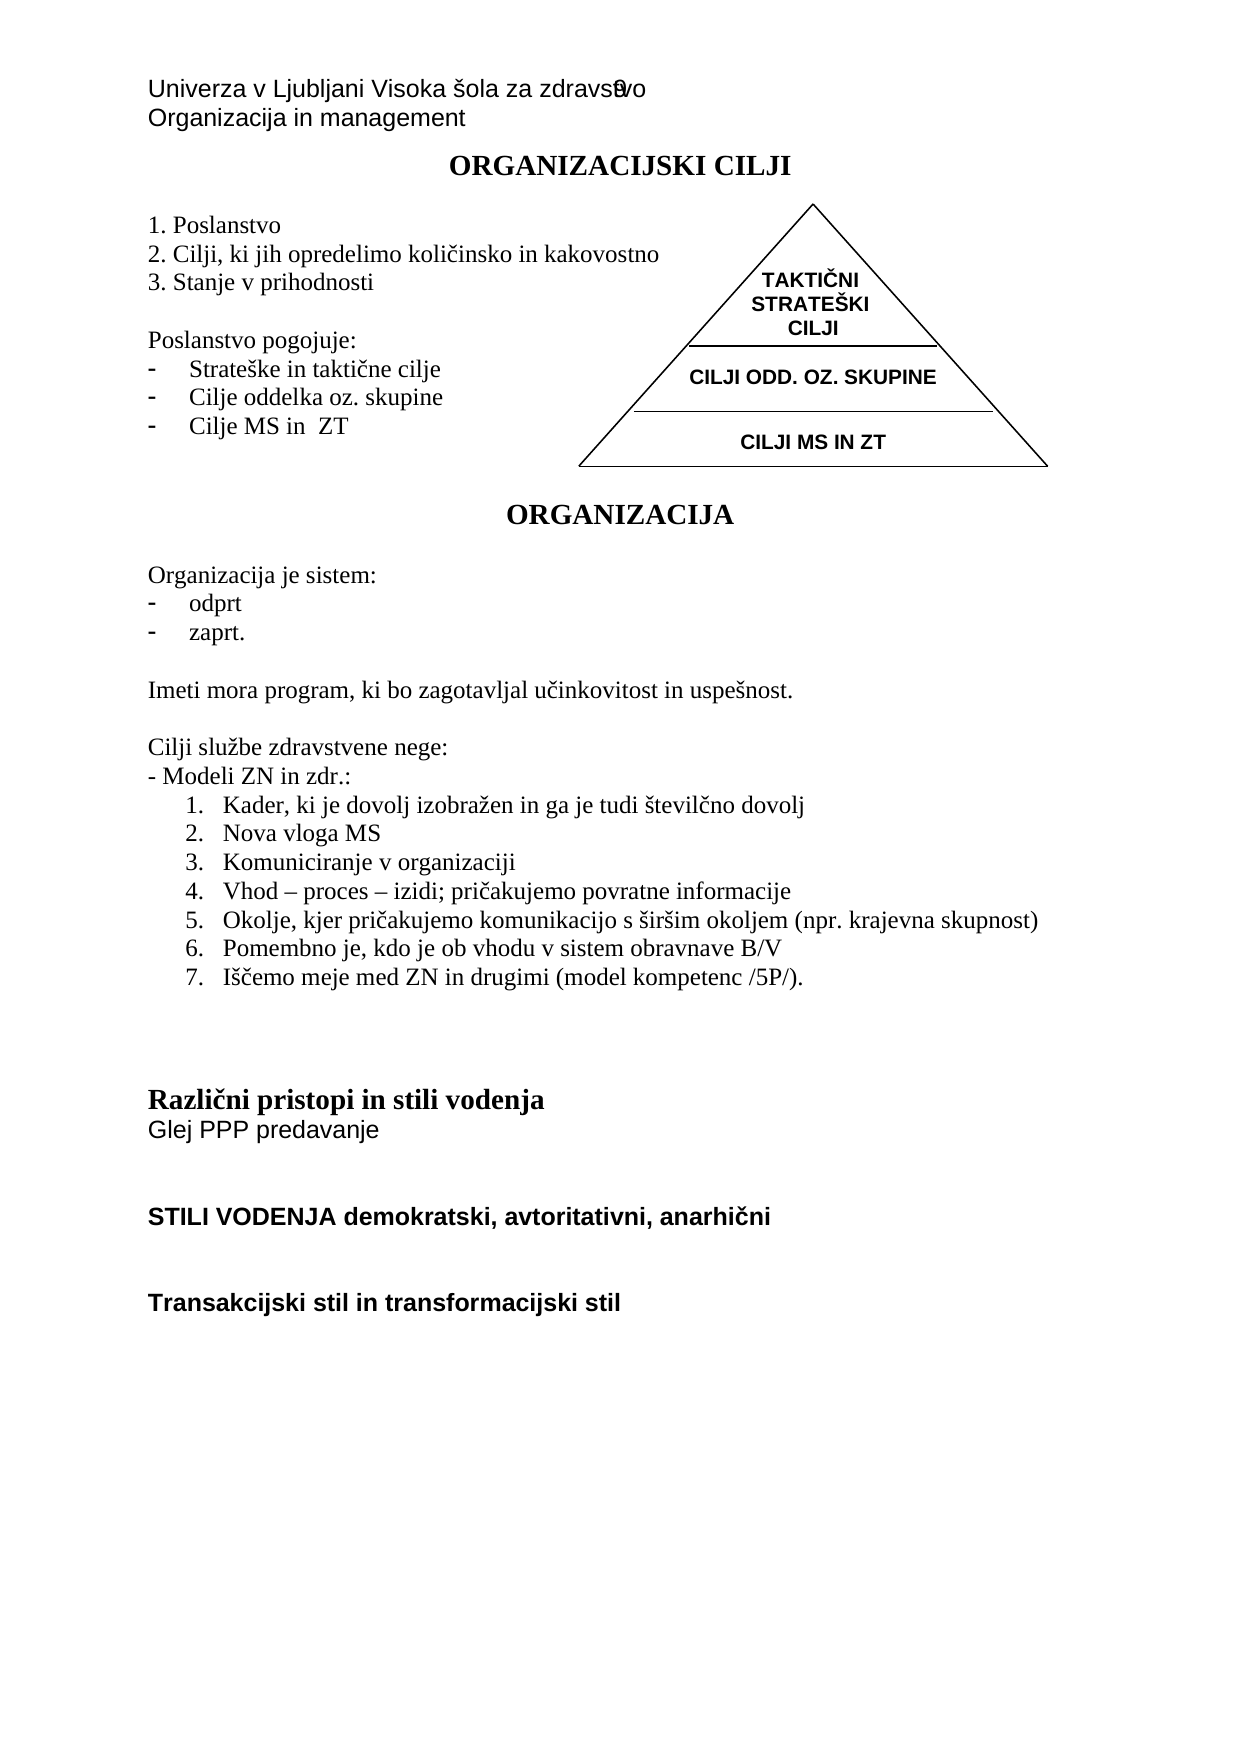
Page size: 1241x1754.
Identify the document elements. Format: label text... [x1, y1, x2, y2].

text Glej PPP predavanje [148, 1116, 1093, 1144]
text 2. Cilji, ki jih opredelimo količinsko in kakovostno [148, 239, 779, 267]
list [1001, 411, 1093, 440]
list Strateške in taktične cilje [950, 354, 1093, 382]
text 1. Poslanstvo [148, 210, 805, 239]
text Poslanstvo pogojuje: [682, 325, 945, 354]
list Iščemo meje med ZN in drugimi (model kompetenc /5P/). [185, 962, 1093, 991]
text 3. Stanje v prihodnosti [872, 267, 1093, 296]
list Komuniciranje v organizaciji [185, 847, 1093, 876]
text 3. Stanje v prihodnosti [733, 267, 893, 296]
list Kader, ki je dovolj izobražen in ga je tudi številčno dovolj [185, 790, 1093, 818]
list [975, 382, 1093, 411]
list odprt [148, 588, 1093, 617]
list Strateške in taktične cilje [148, 354, 677, 382]
text [821, 210, 1093, 239]
list zaprt. [148, 617, 1093, 646]
list Strateške in taktične cilje [656, 354, 970, 382]
text [847, 239, 1093, 267]
text Cilji službe zdravstvene nege: [148, 732, 1093, 761]
list Cilje oddelka oz. skupine [148, 382, 652, 411]
text STILI VODENJA demokratski, avtoritativni, anarhični [148, 1202, 1093, 1231]
subtitle ORGANIZACIJSKI CILJI [148, 148, 1093, 181]
subtitle ORGANIZACIJA [148, 497, 1093, 531]
list Okolje, kjer pričakujemo komunikacijo s širšim okoljem (npr. krajevna skupnost) [185, 905, 1093, 933]
text Organizacija je sistem: [148, 560, 1093, 588]
list Nova vloga MS [185, 818, 1093, 847]
text [784, 210, 842, 239]
text 3. Stanje v prihodnosti [148, 267, 754, 296]
list [631, 382, 996, 411]
text Poslanstvo pogojuje: [924, 325, 1093, 354]
list [605, 411, 1022, 440]
list Pomembno je, kdo je ob vhodu v sistem obravnave B/V [185, 933, 1093, 962]
text [759, 239, 867, 267]
subtitle Različni pristopi in stili vodenja [148, 1082, 1093, 1116]
text Transakcijski stil in transformacijski stil [148, 1288, 1093, 1317]
list Vhod – proces – izidi; pričakujemo povratne informacije [185, 876, 1093, 905]
text - Modeli ZN in zdr.: [148, 761, 1093, 790]
text Poslanstvo pogojuje: [148, 325, 703, 354]
text Imeti mora program, ki bo zagotavljal učinkovitost in uspešnost. [148, 675, 1093, 703]
list Cilje MS in ZT [148, 411, 626, 440]
